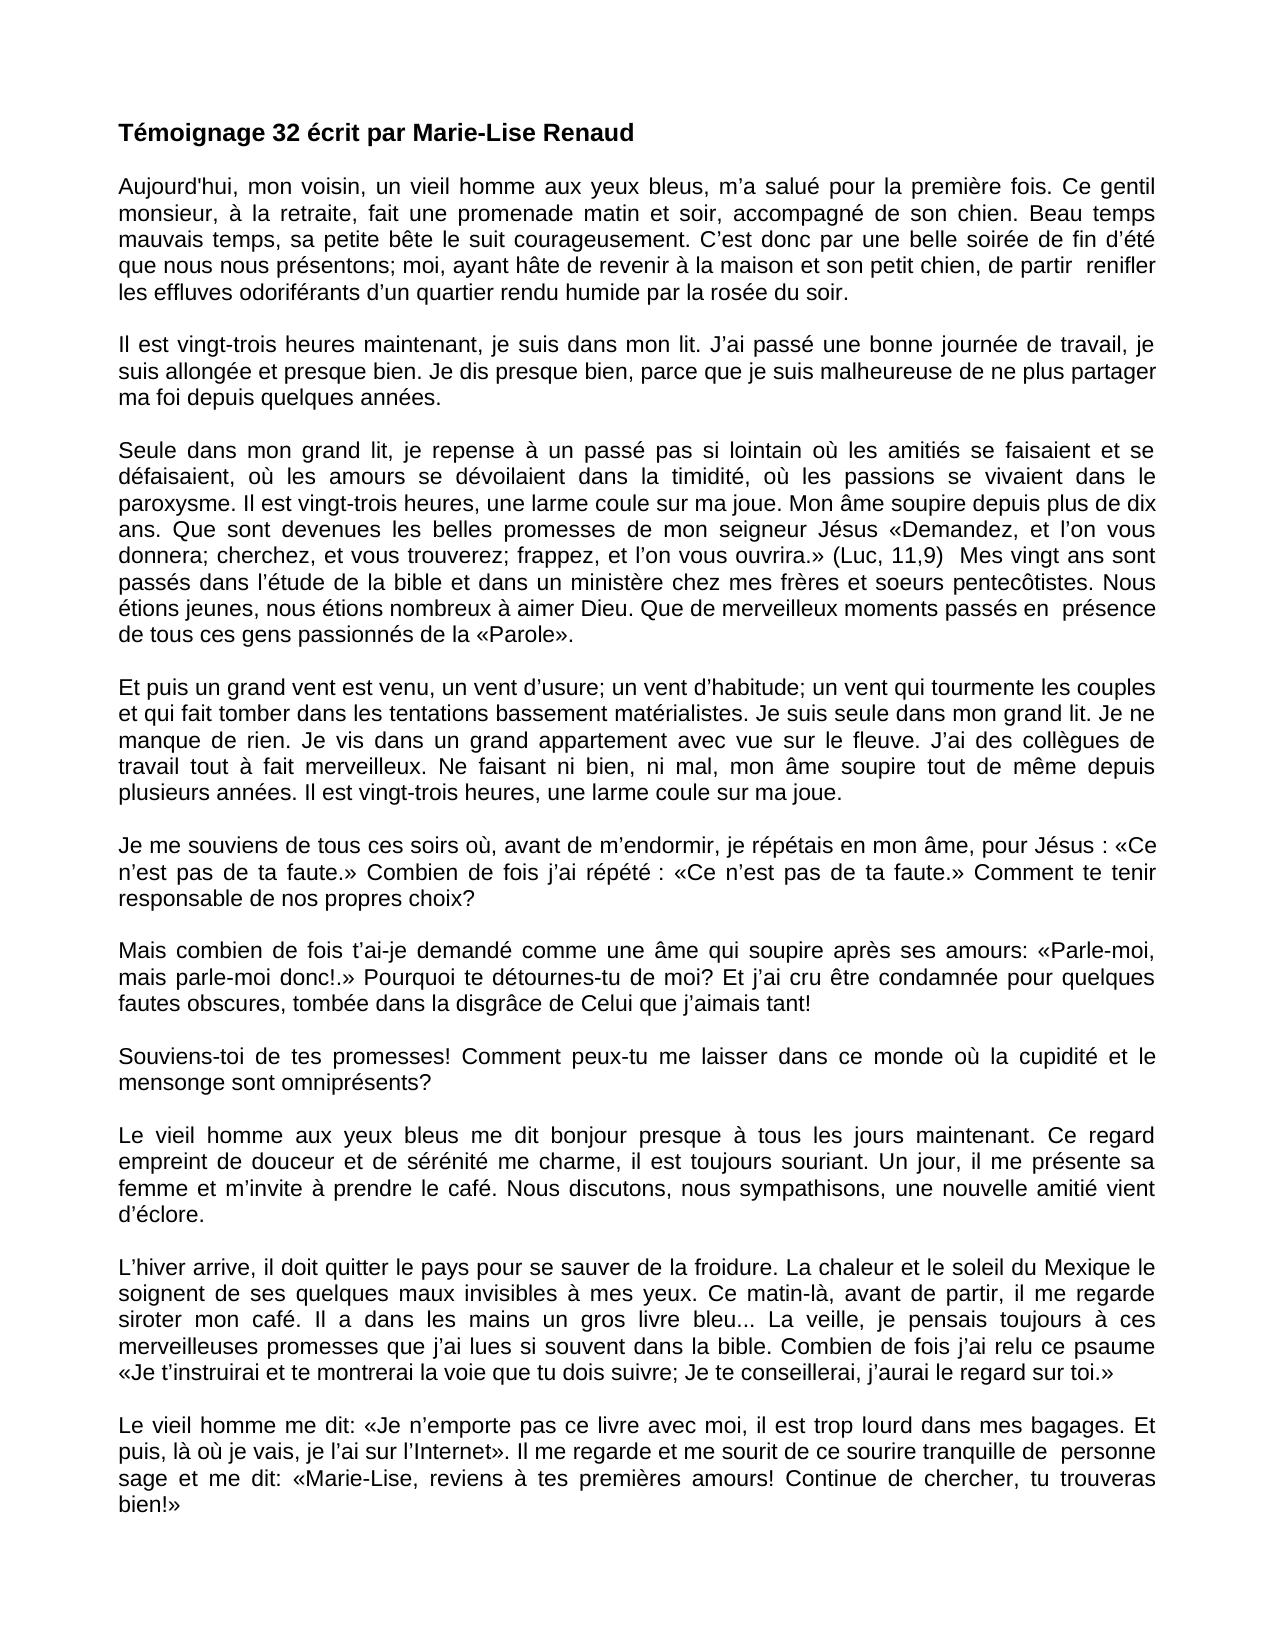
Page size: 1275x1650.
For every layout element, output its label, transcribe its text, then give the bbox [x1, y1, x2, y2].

text Le vieil homme aux yeux bleus me dit bonjour presque à tous les jours maintenant. Ce regard empreint de douceur et de sérénité me charme, il est toujours souriant. Un jour, il me présente sa femme et m’invite à prendre le café. Nous discutons, nous sympathisons, une nouvelle amitié vient d’éclore. [118, 1122, 1157, 1227]
text Souviens-toi de tes promesses! Comment peux-tu me laisser dans ce monde où la cupidité et le mensonge sont omniprésents? [118, 1043, 1157, 1096]
text Aujourd'hui, mon voisin, un vieil homme aux yeux bleus, m’a salué pour la première fois. Ce gentil monsieur, à la retraite, fait une promenade matin et soir, accompagné de son chien. Beau temps mauvais temps, sa petite bête le suit courageusement. C’est donc par une belle soirée de fin d’été que nous nous présentons; moi, ayant hâte de revenir à la maison et son petit chien, de partir renifler les effluves odoriférants d’un quartier rendu humide par la rosée du soir. [118, 173, 1157, 305]
text Il est vingt-trois heures maintenant, je suis dans mon lit. J’ai passé une bonne journée de travail, je suis allongée et presque bien. Je dis presque bien, parce que je suis malheureuse de ne plus partager ma foi depuis quelques années. [118, 331, 1157, 410]
text Témoignage 32 écrit par Marie-Lise Renaud [118, 118, 1157, 147]
text Seule dans mon grand lit, je repense à un passé pas si lointain où les amitiés se faisaient et se défaisaient, où les amours se dévoilaient dans la timidité, où les passions se vivaient dans le paroxysme. Il est vingt-trois heures, une larme coule sur ma joue. Mon âme soupire depuis plus de dix ans. Que sont devenues les belles promesses de mon seigneur Jésus «Demandez, et l’on vous donnera; cherchez, et vous trouverez; frappez, et l’on vous ouvrira.» (Luc, 11,9) Mes vingt ans sont passés dans l’étude de la bible et dans un ministère chez mes frères et soeurs pentecôtistes. Nous étions jeunes, nous étions nombreux à aimer Dieu. Que de merveilleux moments passés en présence de tous ces gens passionnés de la «Parole». [118, 437, 1157, 648]
text Je me souviens de tous ces soirs où, avant de m’endormir, je répétais en mon âme, pour Jésus : «Ce n’est pas de ta faute.» Combien de fois j’ai répété : «Ce n’est pas de ta faute.» Comment te tenir responsable de nos propres choix? [118, 832, 1157, 911]
text Mais combien de fois t’ai-je demandé comme une âme qui soupire après ses amours: «Parle-moi, mais parle-moi donc!.» Pourquoi te détournes-tu de moi? Et j’ai cru être condamnée pour quelques fautes obscures, tombée dans la disgrâce de Celui que j’aimais tant! [118, 937, 1157, 1017]
text Le vieil homme me dit: «Je n’emporte pas ce livre avec moi, il est trop lourd dans mes bagages. Et puis, là où je vais, je l’ai sur l’Internet». Il me regarde et me sourit de ce sourire tranquille de personne sage et me dit: «Marie-Lise, reviens à tes premières amours! Continue de chercher, tu trouveras bien!» [118, 1412, 1157, 1517]
text L’hiver arrive, il doit quitter le pays pour se sauver de la froidure. La chaleur et le soleil du Mexique le soignent de ses quelques maux invisibles à mes yeux. Ce matin-là, avant de partir, il me regarde siroter mon café. Il a dans les mains un gros livre bleu... La veille, je pensais toujours à ces merveilleuses promesses que j’ai lues si souvent dans la bible. Combien de fois j’ai relu ce psaume «Je t’instruirai et te montrerai la voie que tu dois suivre; Je te conseillerai, j’aurai le regard sur toi.» [118, 1254, 1157, 1386]
text Et puis un grand vent est venu, un vent d’usure; un vent d’habitude; un vent qui tourmente les couples et qui fait tomber dans les tentations bassement matérialistes. Je suis seule dans mon grand lit. Je ne manque de rien. Je vis dans un grand appartement avec vue sur le fleuve. J’ai des collègues de travail tout à fait merveilleux. Ne faisant ni bien, ni mal, mon âme soupire tout de même depuis plusieurs années. Il est vingt-trois heures, une larme coule sur ma joue. [118, 674, 1157, 806]
